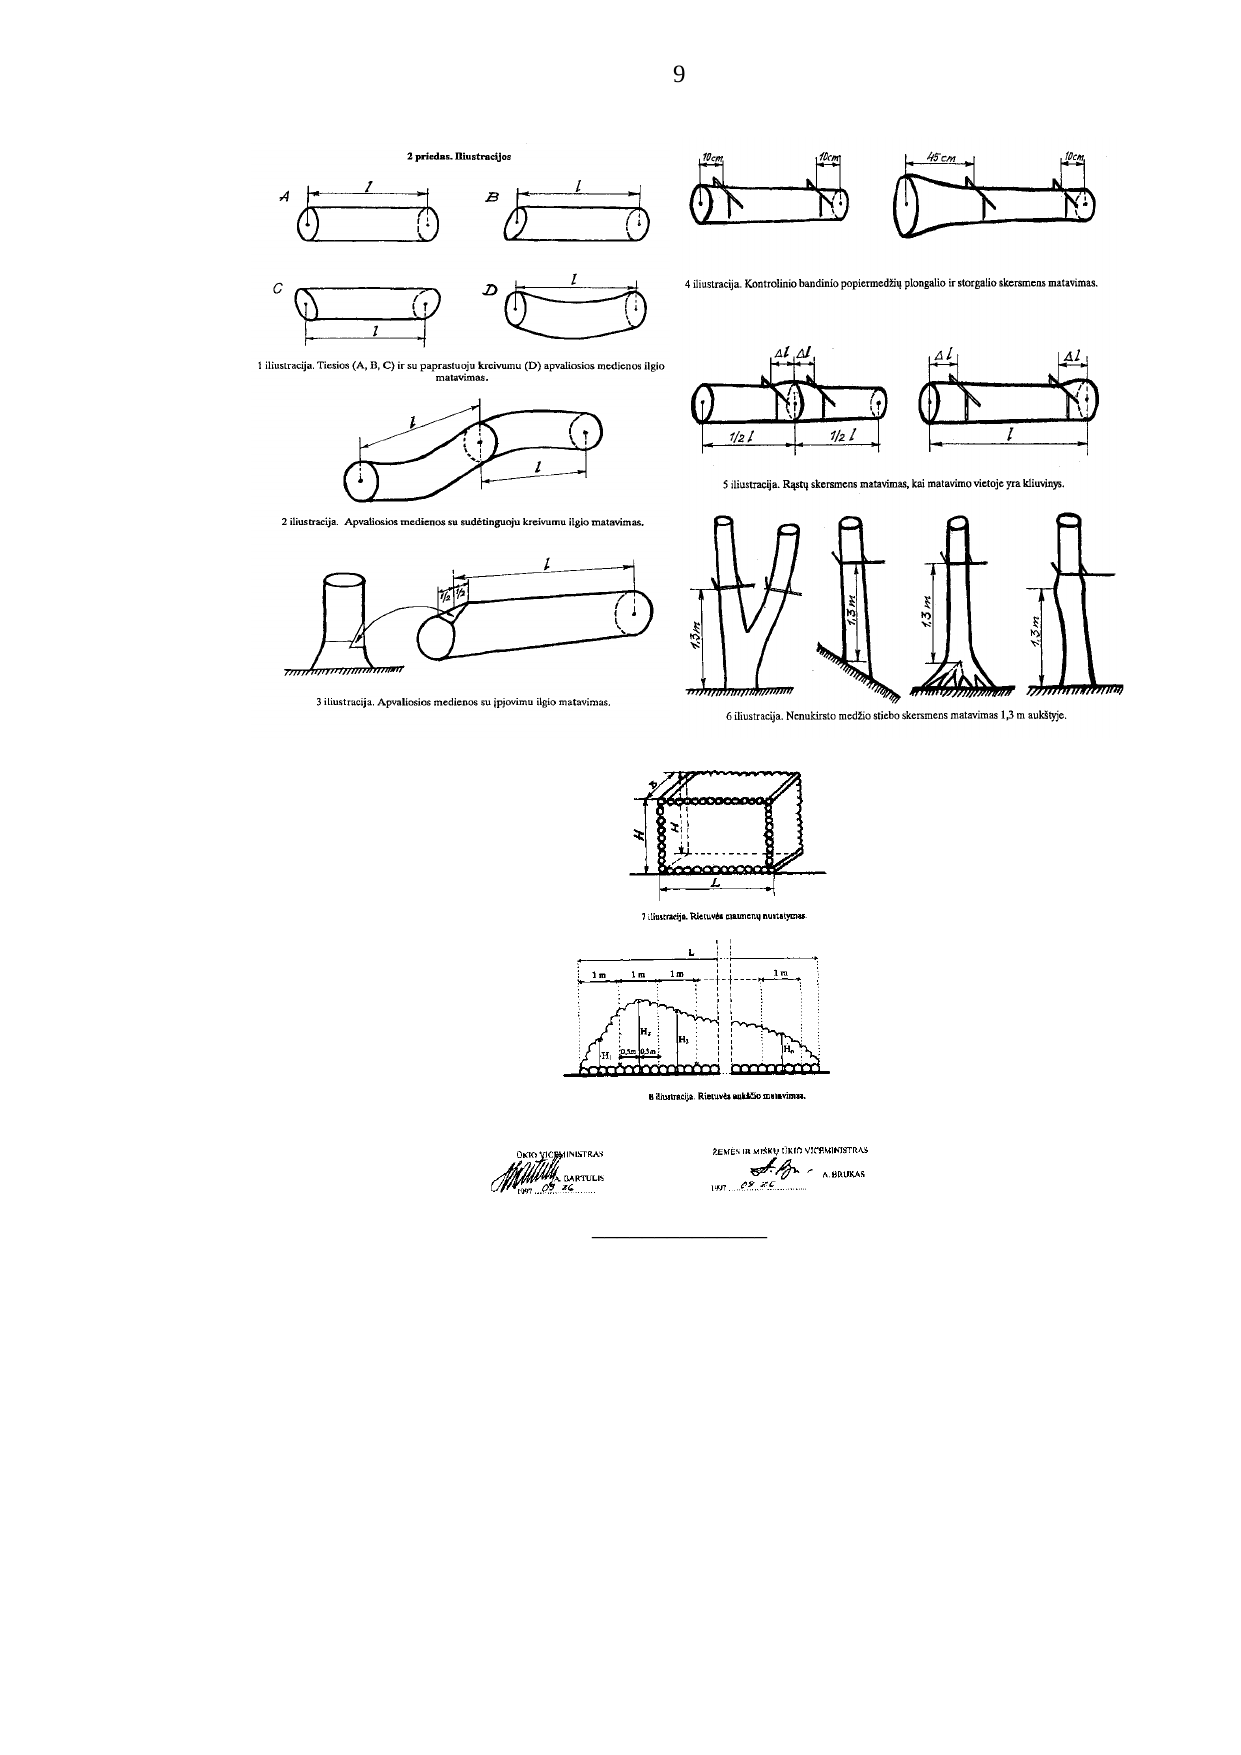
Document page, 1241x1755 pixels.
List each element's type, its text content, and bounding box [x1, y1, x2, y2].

text ______________ [177, 1212, 1181, 1240]
